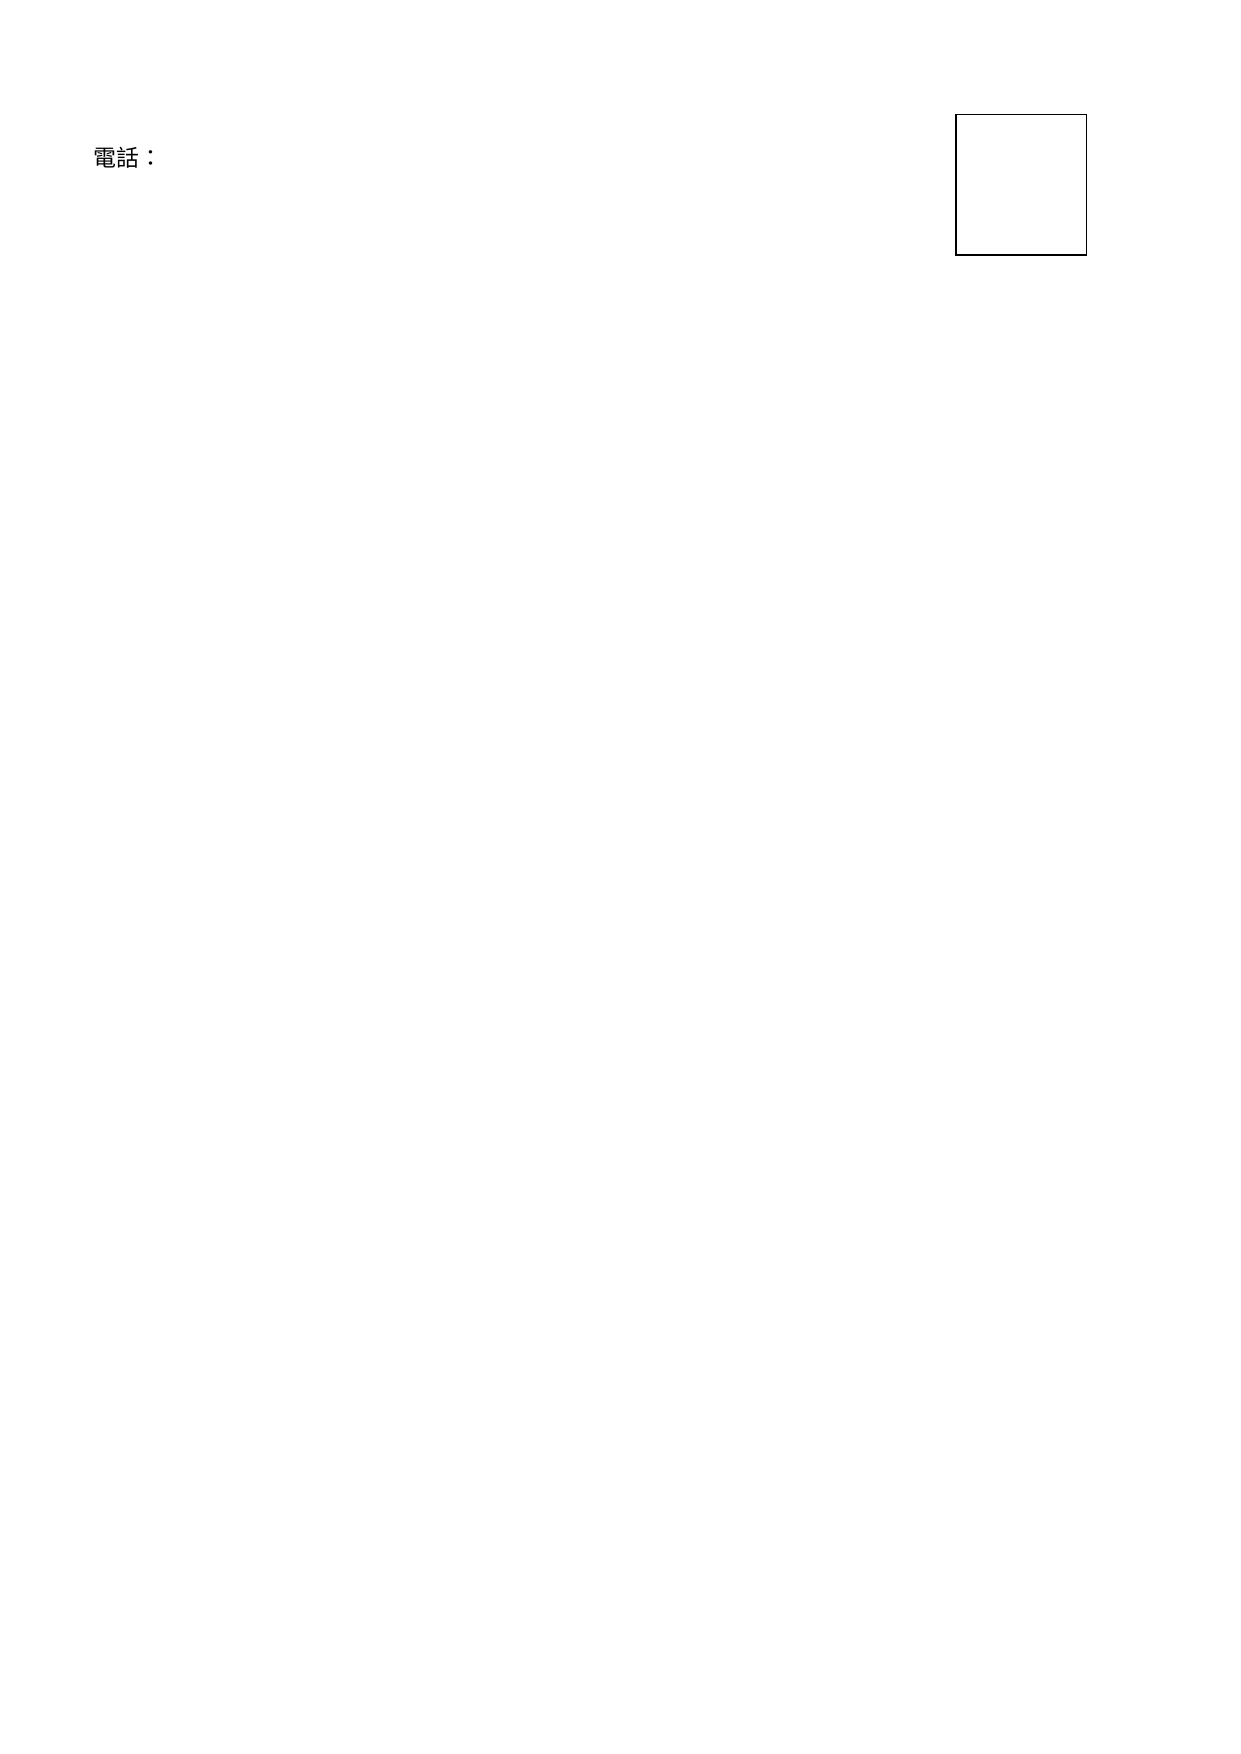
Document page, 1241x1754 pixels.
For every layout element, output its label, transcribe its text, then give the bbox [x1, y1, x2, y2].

text [1087, 114, 1125, 177]
text 電話： [94, 114, 955, 177]
